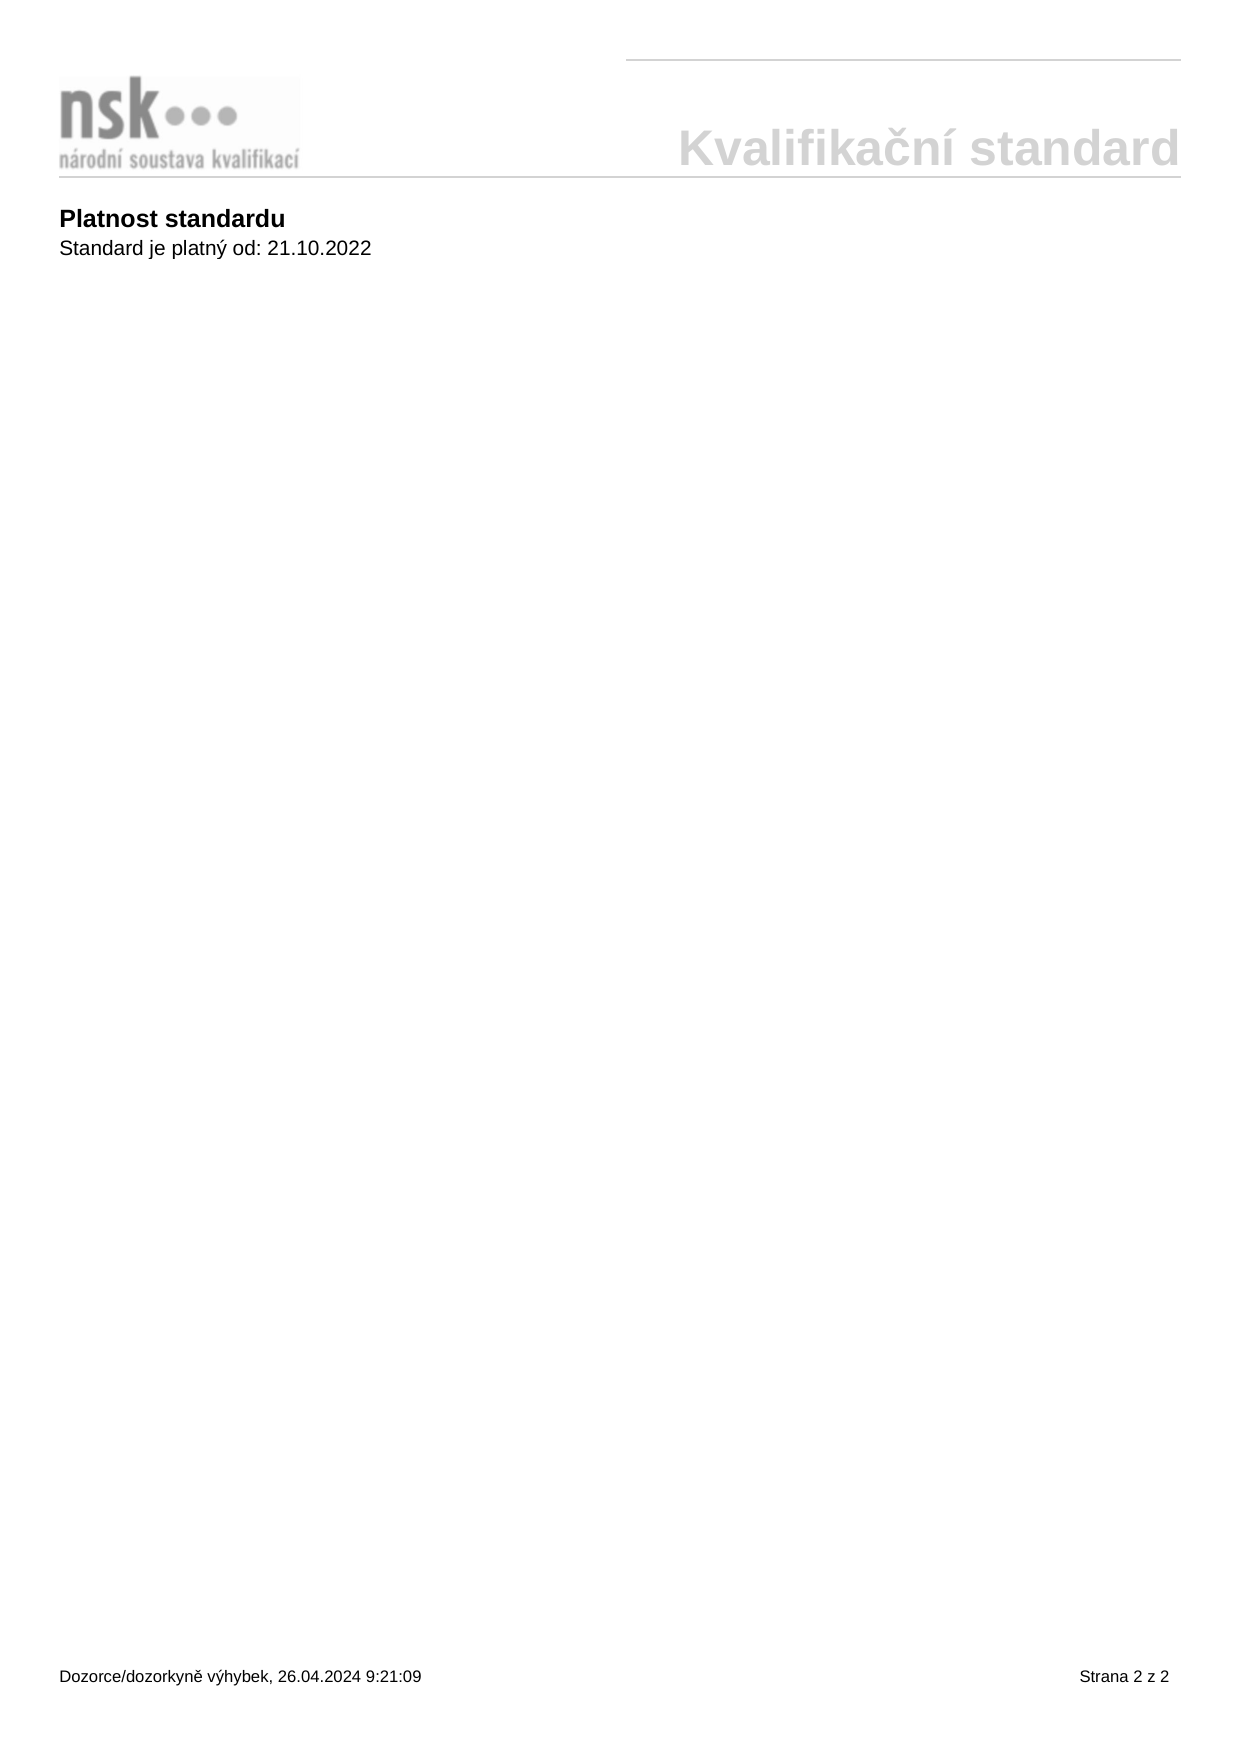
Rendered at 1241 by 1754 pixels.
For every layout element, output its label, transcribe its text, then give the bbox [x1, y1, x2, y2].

table_cell [1169, 259, 1181, 559]
table_cell [626, 194, 862, 200]
table_cell [59, 859, 483, 1159]
table_cell [862, 559, 1093, 859]
table_cell [59, 259, 483, 559]
table_cell [1093, 559, 1169, 859]
table_cell [59, 1159, 483, 1409]
table_cell [1169, 194, 1181, 200]
table_cell [1093, 259, 1169, 559]
table_cell [484, 259, 620, 559]
table_cell [862, 1409, 1093, 1658]
table_cell [1093, 859, 1169, 1159]
table_cell [59, 194, 483, 200]
table_cell [59, 171, 483, 176]
picture [58, 59, 621, 171]
table_cell Standard je platný od: 21.10.2022 [59, 236, 1181, 259]
table_cell [484, 171, 620, 176]
table_cell [484, 559, 620, 859]
table_cell [59, 178, 1181, 194]
table_cell [59, 559, 483, 859]
table_cell [1093, 194, 1169, 200]
table_cell [626, 859, 862, 1159]
table_cell Strana 2 z 2 [862, 1658, 1169, 1694]
table_cell [862, 194, 1093, 200]
table_cell [1093, 1409, 1169, 1658]
table_cell [484, 859, 620, 1159]
table_cell [1169, 1409, 1181, 1658]
table_cell [484, 194, 620, 200]
table_cell [862, 859, 1093, 1159]
table_cell [484, 1409, 620, 1658]
table_cell [626, 1159, 862, 1409]
table_cell [621, 59, 626, 170]
table_cell [1169, 1658, 1181, 1694]
table_cell [620, 259, 626, 559]
table_cell [862, 1159, 1093, 1409]
table_cell [626, 259, 862, 559]
table_cell Platnost standardu [59, 200, 1181, 236]
table_cell [620, 1159, 626, 1409]
table_cell [862, 259, 1093, 559]
table_cell [620, 559, 626, 859]
table_cell Kvalifikační standard [626, 61, 1181, 176]
table_cell Dozorce/dozorkyně výhybek, 26.04.2024 9:21:09 [59, 1658, 862, 1694]
table_cell [620, 859, 626, 1159]
table_cell [626, 559, 862, 859]
table_cell [626, 1409, 862, 1658]
table_cell [620, 1409, 626, 1658]
table_cell [1169, 1159, 1181, 1409]
table_cell [59, 1409, 483, 1658]
table_cell [1093, 1159, 1169, 1409]
table_cell [1169, 859, 1181, 1159]
table_cell [1169, 559, 1181, 859]
table_cell [484, 1159, 620, 1409]
